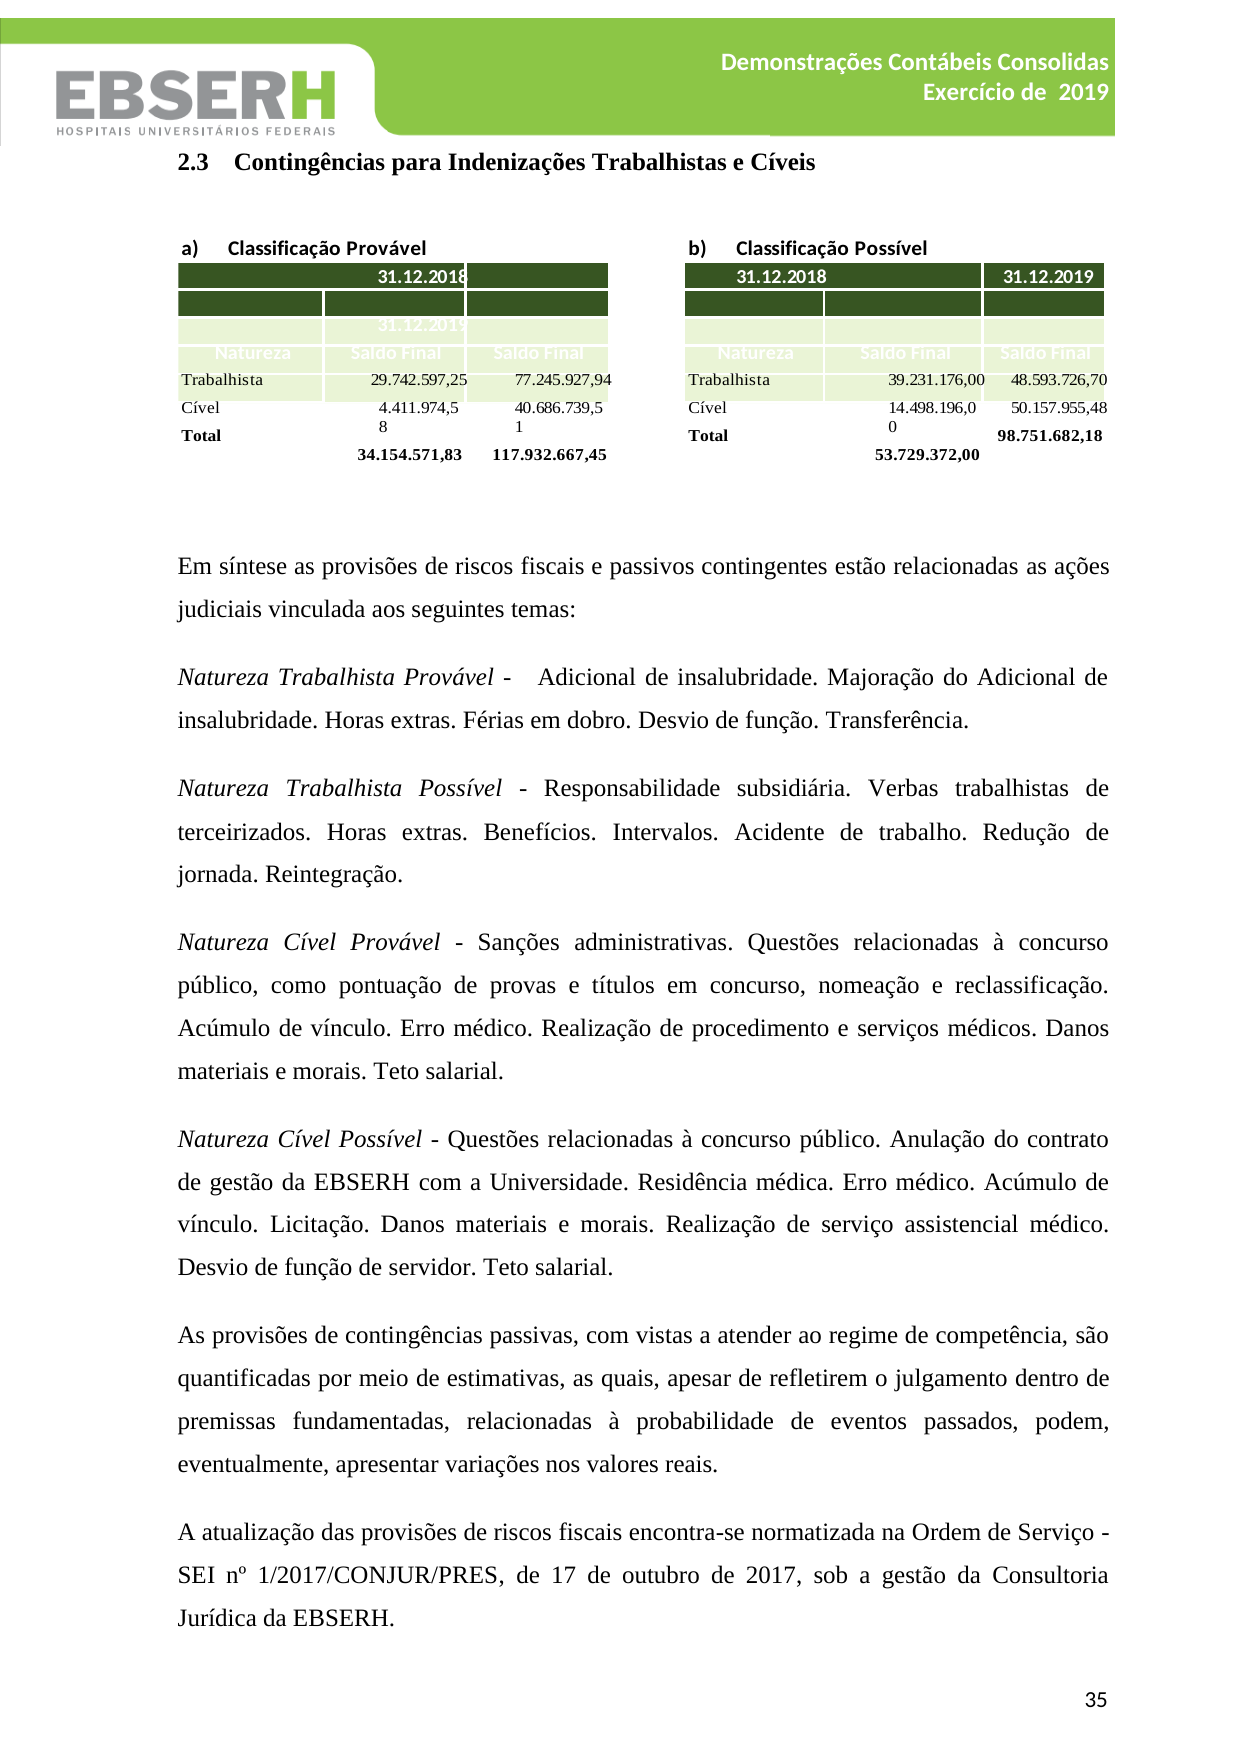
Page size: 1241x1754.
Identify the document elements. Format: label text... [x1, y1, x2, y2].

text As provisões de contingências passivas, com vistas a atender ao regime de competência, são quantificadas por meio de estimativas, as quais, apesar de refletirem o julgamento dentro de premissas fundamentadas, relacionadas à probabilidade de eventos passados, podem, eventualmente, apresentar variações nos valores reais. [177, 1320, 1110, 1478]
text terceirizados. Horas extras. Benefícios. Intervalos. Acidente de trabalho. Redução de jornada. Reintegração. [177, 817, 1113, 888]
text 34.154.571,83 [357, 445, 466, 464]
text Cível [688, 404, 795, 417]
text 14.498.196,00 [888, 404, 983, 436]
text insalubridade. Horas extras. Férias em dobro. Desvio de função. Transferência. [177, 705, 1154, 734]
text 2.3 Contingências para Indenizações Trabalhistas e Cíveis [177, 147, 1154, 176]
text 117.932.667,45 [492, 445, 609, 464]
text 98.751.682,18 [997, 426, 1154, 445]
text 31.12.2018 31.12.2019 [1107, 264, 1154, 288]
text Natureza Trabalhista Provável - Adicional de insalubridade. Majoração do Adicional de [177, 662, 1154, 691]
text Natureza Trabalhista Possível - Responsabilidade subsidiária. Verbas trabalhistas de [177, 773, 1154, 802]
text SEI nº 1/2017/CONJUR/PRES, de 17 de outubro de 2017, sob a gestão da Consultoria Jurídica da EBSERH. [177, 1560, 1114, 1631]
text judiciais vinculada aos seguintes temas: [177, 594, 1154, 623]
text 53.729.372,00 [875, 445, 983, 464]
text 40.686.739,51 [514, 404, 609, 436]
text 35 [1084, 1685, 1154, 1713]
text Natureza Cível Provável - Sanções administrativas. Questões relacionadas à concurso público, como pontuação de provas e títulos em concurso, nomeação e reclassificação. Acúmulo de vínculo. Erro médico. Realização de procedimento e serviços médicos. Danos materiais e morais. Teto salarial. [177, 927, 1109, 1085]
text A atualização das provisões de riscos fiscais encontra-se normatizada na Ordem de Serviço - [177, 1517, 1154, 1545]
text 50.157.955,48 [1011, 398, 1154, 417]
text Cível [181, 404, 292, 417]
text Total [181, 426, 292, 445]
text Natureza Cível Possível - Questões relacionadas à concurso público. Anulação do contrato de gestão da EBSERH com a Universidade. Residência médica. Erro médico. Acúmulo de vínculo. Licitação. Danos materiais e morais. Realização de serviço assistencial médico. Desvio de função de servidor. Teto salarial. [177, 1124, 1109, 1281]
text 4.411.974,58 [378, 404, 466, 436]
text Total [688, 426, 795, 445]
text Em síntese as provisões de riscos fiscais e passivos contingentes estão relacionadas as ações [177, 551, 1154, 579]
text b) Classificação Possível [1107, 235, 1154, 261]
